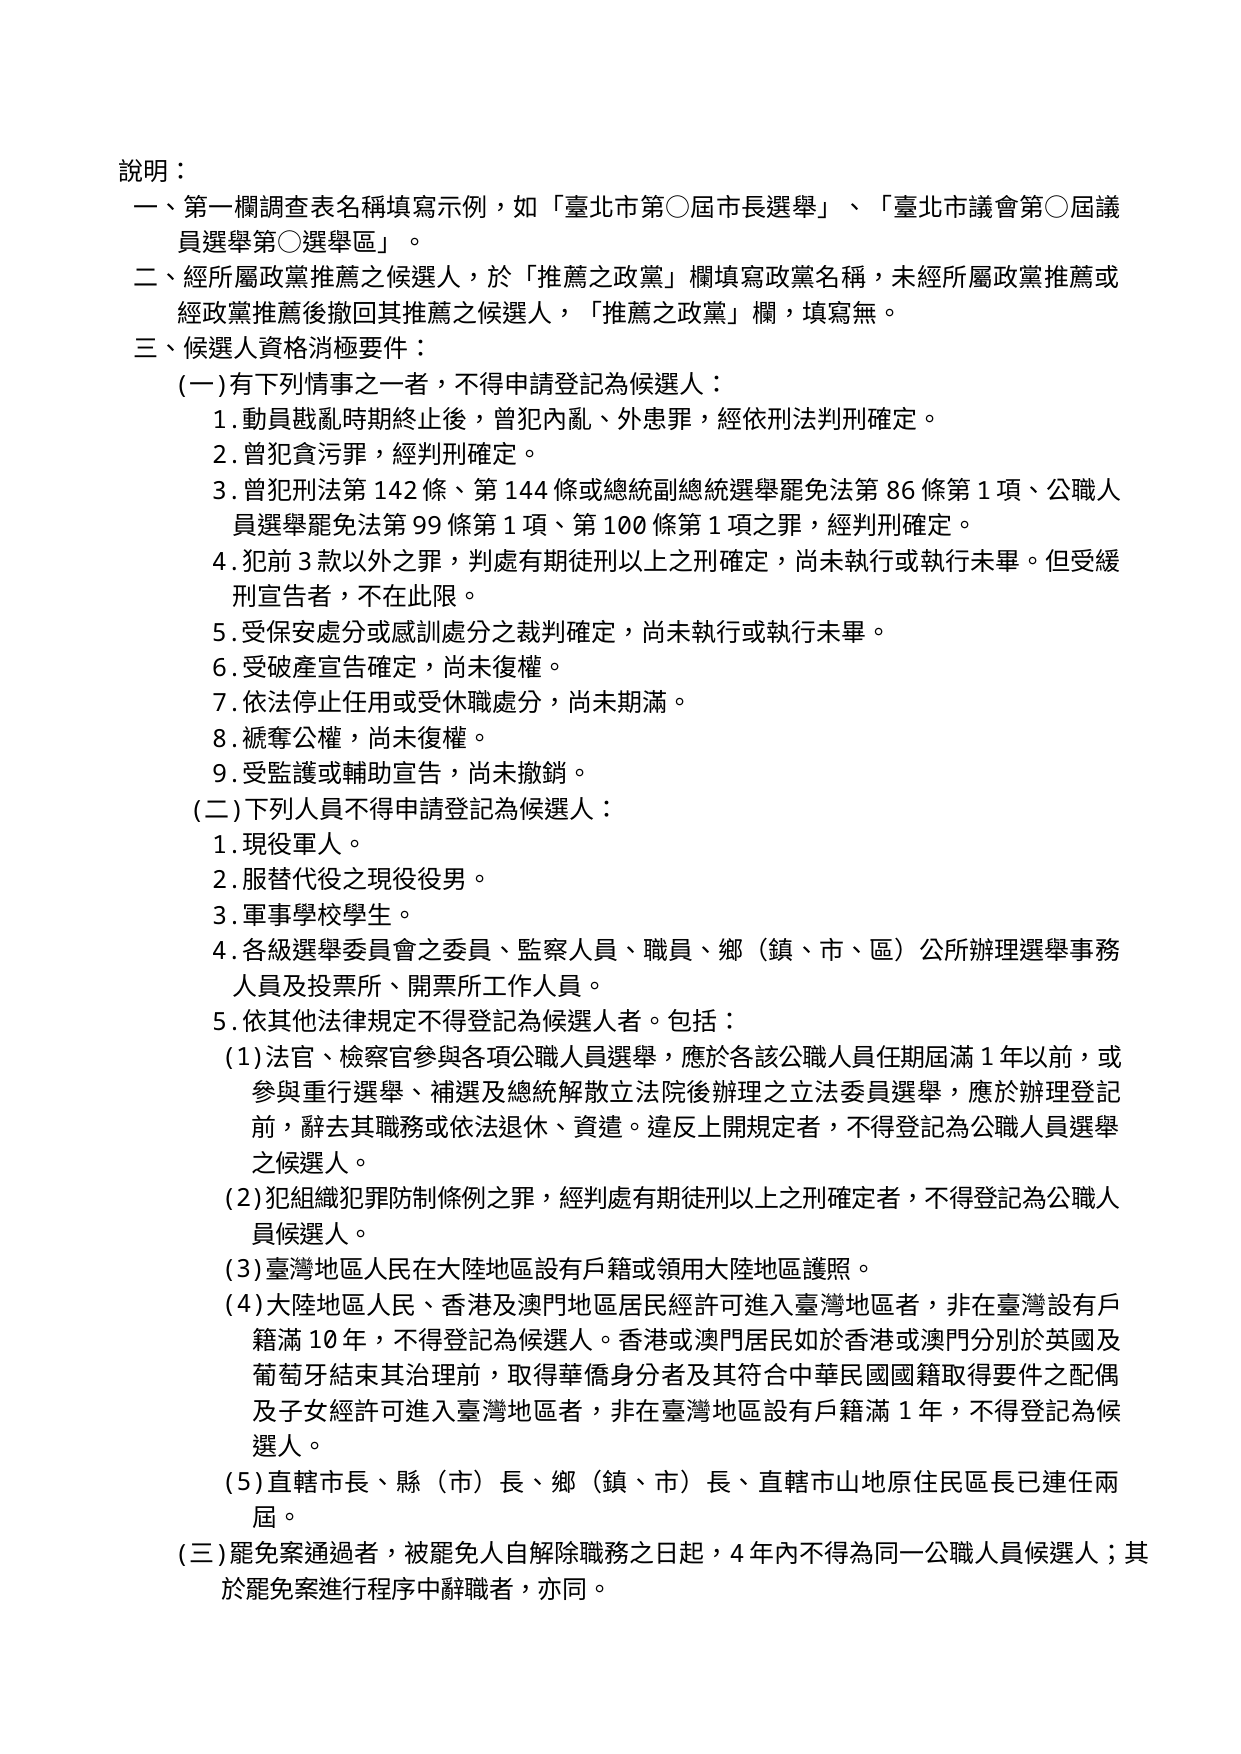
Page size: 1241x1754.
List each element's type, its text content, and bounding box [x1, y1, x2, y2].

text 5.受保安處分或感訓處分之裁判確定，尚未執行或執行未畢。 [212, 613, 1122, 648]
text (4)大陸地區人民、香港及澳門地區居民經許可進入臺灣地區者，非在臺灣設有戶籍滿10年，不得登記為候選人。香港或澳門居民如於香港或澳門分別於英國及葡萄牙結束其治理前，取得華僑身分者及其符合中華民國國籍取得要件之配偶及子女經許可進入臺灣地區者，非在臺灣地區設有戶籍滿1年，不得登記為候選人。 [221, 1286, 1122, 1463]
text 說明： [118, 152, 1122, 188]
text 1.動員戡亂時期終止後，曾犯內亂、外患罪，經依刑法判刑確定。 [212, 400, 1007, 436]
text 5.依其他法律規定不得登記為候選人者。包括： [212, 1002, 1149, 1038]
text 1.現役軍人。 [212, 825, 1149, 861]
text 一、第一欄調查表名稱填寫示例，如「臺北市第○屆市長選舉」、「臺北市議會第○屆議員選舉第○選舉區」。 [133, 188, 1122, 258]
text 2.服替代役之現役役男。 [212, 861, 1149, 896]
text (三)罷免案通過者，被罷免人自解除職務之日起，4年內不得為同一公職人員候選人；其於罷免案進行程序中辭職者，亦同。 [174, 1533, 1149, 1606]
text 三、候選人資格消極要件： [133, 329, 1122, 365]
text 4.犯前3款以外之罪，判處有期徒刑以上之刑確定，尚未執行或執行未畢。但受緩刑宣告者，不在此限。 [212, 542, 1122, 613]
text (一)有下列情事之一者，不得申請登記為候選人： [174, 365, 1149, 400]
text 4.各級選舉委員會之委員、監察人員、職員、鄉（鎮、市、區）公所辦理選舉事務人員及投票所、開票所工作人員。 [212, 931, 1122, 1002]
text (1)法官、檢察官參與各項公職人員選舉，應於各該公職人員任期屆滿1年以前，或參與重行選舉、補選及總統解散立法院後辦理之立法委員選舉，應於辦理登記前，辭去其職務或依法退休、資遣。違反上開規定者，不得登記為公職人員選舉之候選人。 [221, 1038, 1122, 1179]
text (二)下列人員不得申請登記為候選人： [174, 790, 1149, 825]
text 2.曾犯貪污罪，經判刑確定。 [212, 436, 1007, 471]
text 8.褫奪公權，尚未復權。 [212, 719, 1007, 754]
text (3)臺灣地區人民在大陸地區設有戶籍或領用大陸地區護照。 [221, 1250, 1122, 1286]
text 7.依法停止任用或受休職處分，尚未期滿。 [212, 683, 1007, 719]
text 3.曾犯刑法第142條、第144條或總統副總統選舉罷免法第86條第1項、公職人員選舉罷免法第99條第1項、第100條第1項之罪，經判刑確定。 [212, 471, 1122, 542]
text (2)犯組織犯罪防制條例之罪，經判處有期徒刑以上之刑確定者，不得登記為公職人員候選人。 [221, 1179, 1122, 1250]
text (5)直轄市長、縣（市）長、鄉（鎮、市）長、直轄市山地原住民區長已連任兩屆。 [221, 1463, 1122, 1533]
text 二、經所屬政黨推薦之候選人，於「推薦之政黨」欄填寫政黨名稱，未經所屬政黨推薦或經政黨推薦後撤回其推薦之候選人，「推薦之政黨」欄，填寫無。 [133, 258, 1122, 329]
text 6.受破產宣告確定，尚未復權。 [212, 648, 1007, 683]
text 3.軍事學校學生。 [212, 896, 1149, 931]
text 9.受監護或輔助宣告，尚未撤銷。 [212, 754, 1007, 790]
